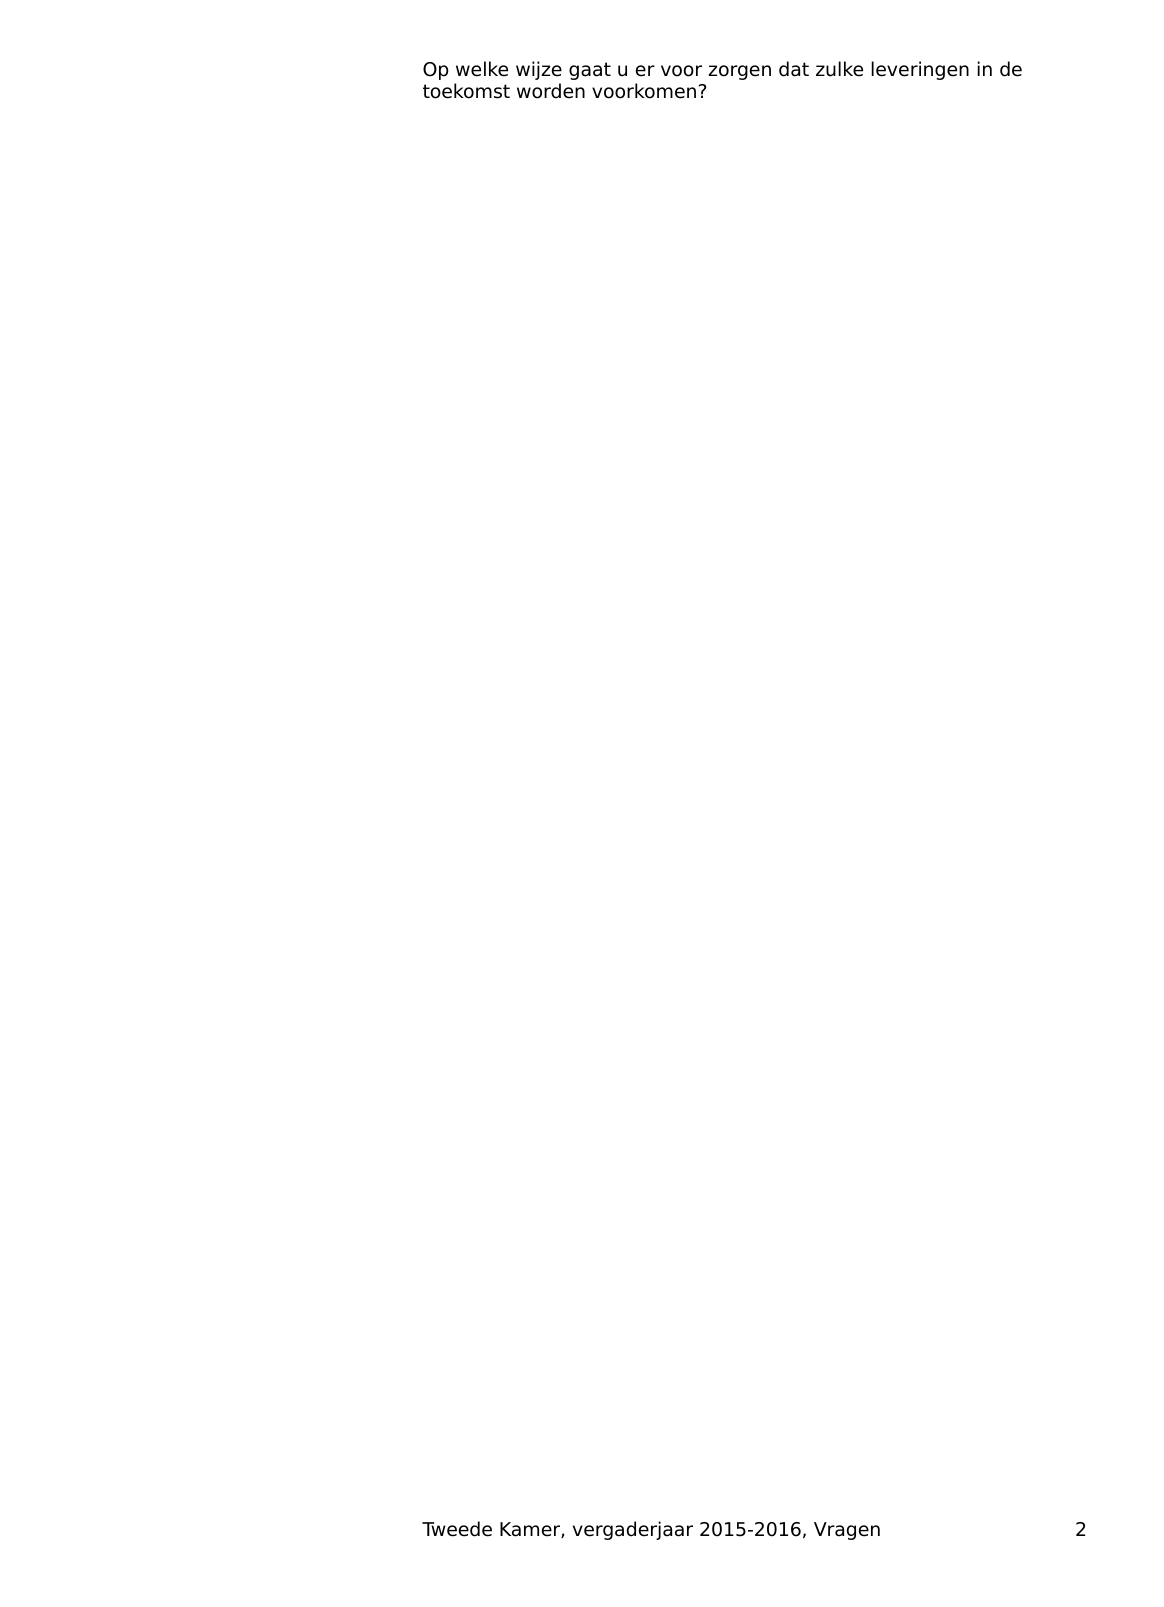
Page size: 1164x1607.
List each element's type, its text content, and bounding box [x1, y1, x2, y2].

text Op welke wijze gaat u er voor zorgen dat zulke leveringen in de toekomst worden voorkomen? [422, 59, 1087, 103]
